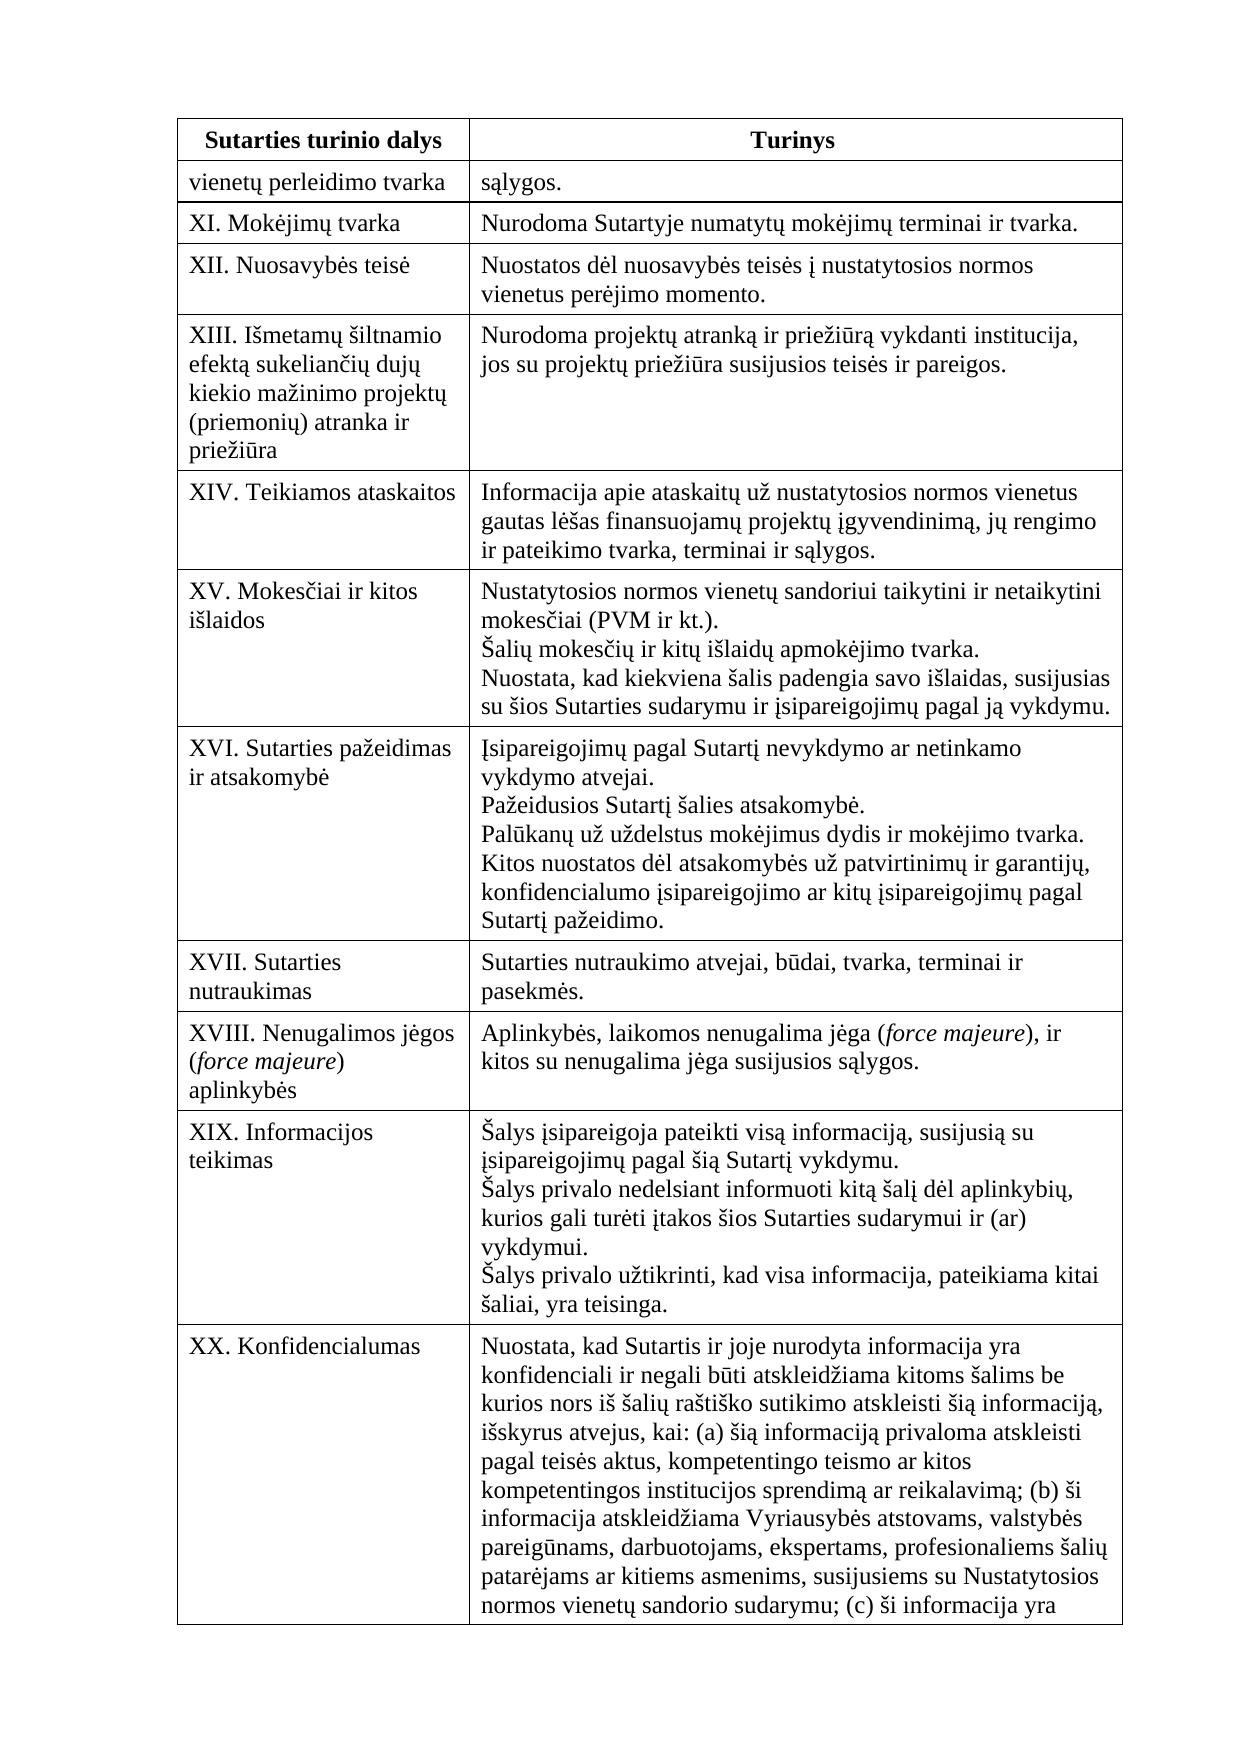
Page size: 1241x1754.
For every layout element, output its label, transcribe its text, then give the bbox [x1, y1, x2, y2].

table_cell Aplinkybės, laikomos nenugalima jėga (force majeure), ir kitos su nenugalima jėga susijusios sąlygos. [470, 1012, 1122, 1110]
table_cell XV. Mokesčiai ir kitos išlaidos [178, 570, 469, 726]
table_cell Nuostatos dėl nuosavybės teisės į nustatytosios normos vienetus perėjimo momento. [470, 244, 1122, 313]
table_cell Nustatytosios normos vienetų sandoriui taikytini ir netaikytini mokesčiai (PVM ir kt.). Šalių mokesčių ir kitų išlaidų apmokėjimo tvarka. Nuostata, kad kiekviena šalis padengia savo išlaidas, susijusias su šios Sutarties sudarymu ir įsipareigojimų pagal ją vykdymu. [470, 570, 1122, 726]
table_cell XIV. Teikiamos ataskaitos [178, 471, 469, 569]
table_cell XVI. Sutarties pažeidimas ir atsakomybė [178, 727, 469, 940]
table_cell Nurodoma projektų atranką ir priežiūrą vykdanti institucija, jos su projektų priežiūra susijusios teisės ir pareigos. [470, 315, 1122, 470]
table_cell XIX. Informacijos teikimas [178, 1111, 469, 1324]
table_cell XVIII. Nenugalimos jėgos (force majeure) aplinkybės [178, 1012, 469, 1110]
table_header Sutarties turinio dalys [178, 119, 469, 160]
table_cell Informacija apie ataskaitų už nustatytosios normos vienetus gautas lėšas finansuojamų projektų įgyvendinimą, jų rengimo ir pateikimo tvarka, terminai ir sąlygos. [470, 471, 1122, 569]
table_cell Įsipareigojimų pagal Sutartį nevykdymo ar netinkamo vykdymo atvejai. Pažeidusios Sutartį šalies atsakomybė. Palūkanų už uždelstus mokėjimus dydis ir mokėjimo tvarka. Kitos nuostatos dėl atsakomybės už patvirtinimų ir garantijų, konfidencialumo įsipareigojimo ar kitų įsipareigojimų pagal Sutartį pažeidimo. [470, 727, 1122, 940]
table_cell sąlygos. [470, 161, 1122, 201]
table_cell vienetų perleidimo tvarka [178, 161, 469, 201]
table_cell XI. Mokėjimų tvarka [178, 203, 469, 243]
table_cell Nuostata, kad Sutartis ir joje nurodyta informacija yra konfidenciali ir negali būti atskleidžiama kitoms šalims be kurios nors iš šalių raštiško sutikimo atskleisti šią informaciją, išskyrus atvejus, kai: (a) šią informaciją privaloma atskleisti pagal teisės aktus, kompetentingo teismo ar kitos kompetentingos institucijos sprendimą ar reikalavimą; (b) ši informacija atskleidžiama Vyriausybės atstovams, valstybės pareigūnams, darbuotojams, ekspertams, profesionaliems šalių patarėjams ar kitiems asmenims, susijusiems su Nustatytosios normos vienetų sandorio sudarymu; (c) ši informacija yra [470, 1325, 1122, 1624]
table_cell XVII. Sutarties nutraukimas [178, 941, 469, 1011]
table_cell Nurodoma Sutartyje numatytų mokėjimų terminai ir tvarka. [470, 203, 1122, 243]
table_cell XIII. Išmetamų šiltnamio efektą sukeliančių dujų kiekio mažinimo projektų (priemonių) atranka ir priežiūra [178, 315, 469, 470]
table_header Turinys [470, 119, 1122, 160]
table_cell Sutarties nutraukimo atvejai, būdai, tvarka, terminai ir pasekmės. [470, 941, 1122, 1011]
table_cell XX. Konfidencialumas [178, 1325, 469, 1624]
table_cell XII. Nuosavybės teisė [178, 244, 469, 313]
table_cell Šalys įsipareigoja pateikti visą informaciją, susijusią su įsipareigojimų pagal šią Sutartį vykdymu. Šalys privalo nedelsiant informuoti kitą šalį dėl aplinkybių, kurios gali turėti įtakos šios Sutarties sudarymui ir (ar) vykdymui. Šalys privalo užtikrinti, kad visa informacija, pateikiama kitai šaliai, yra teisinga. [470, 1111, 1122, 1324]
